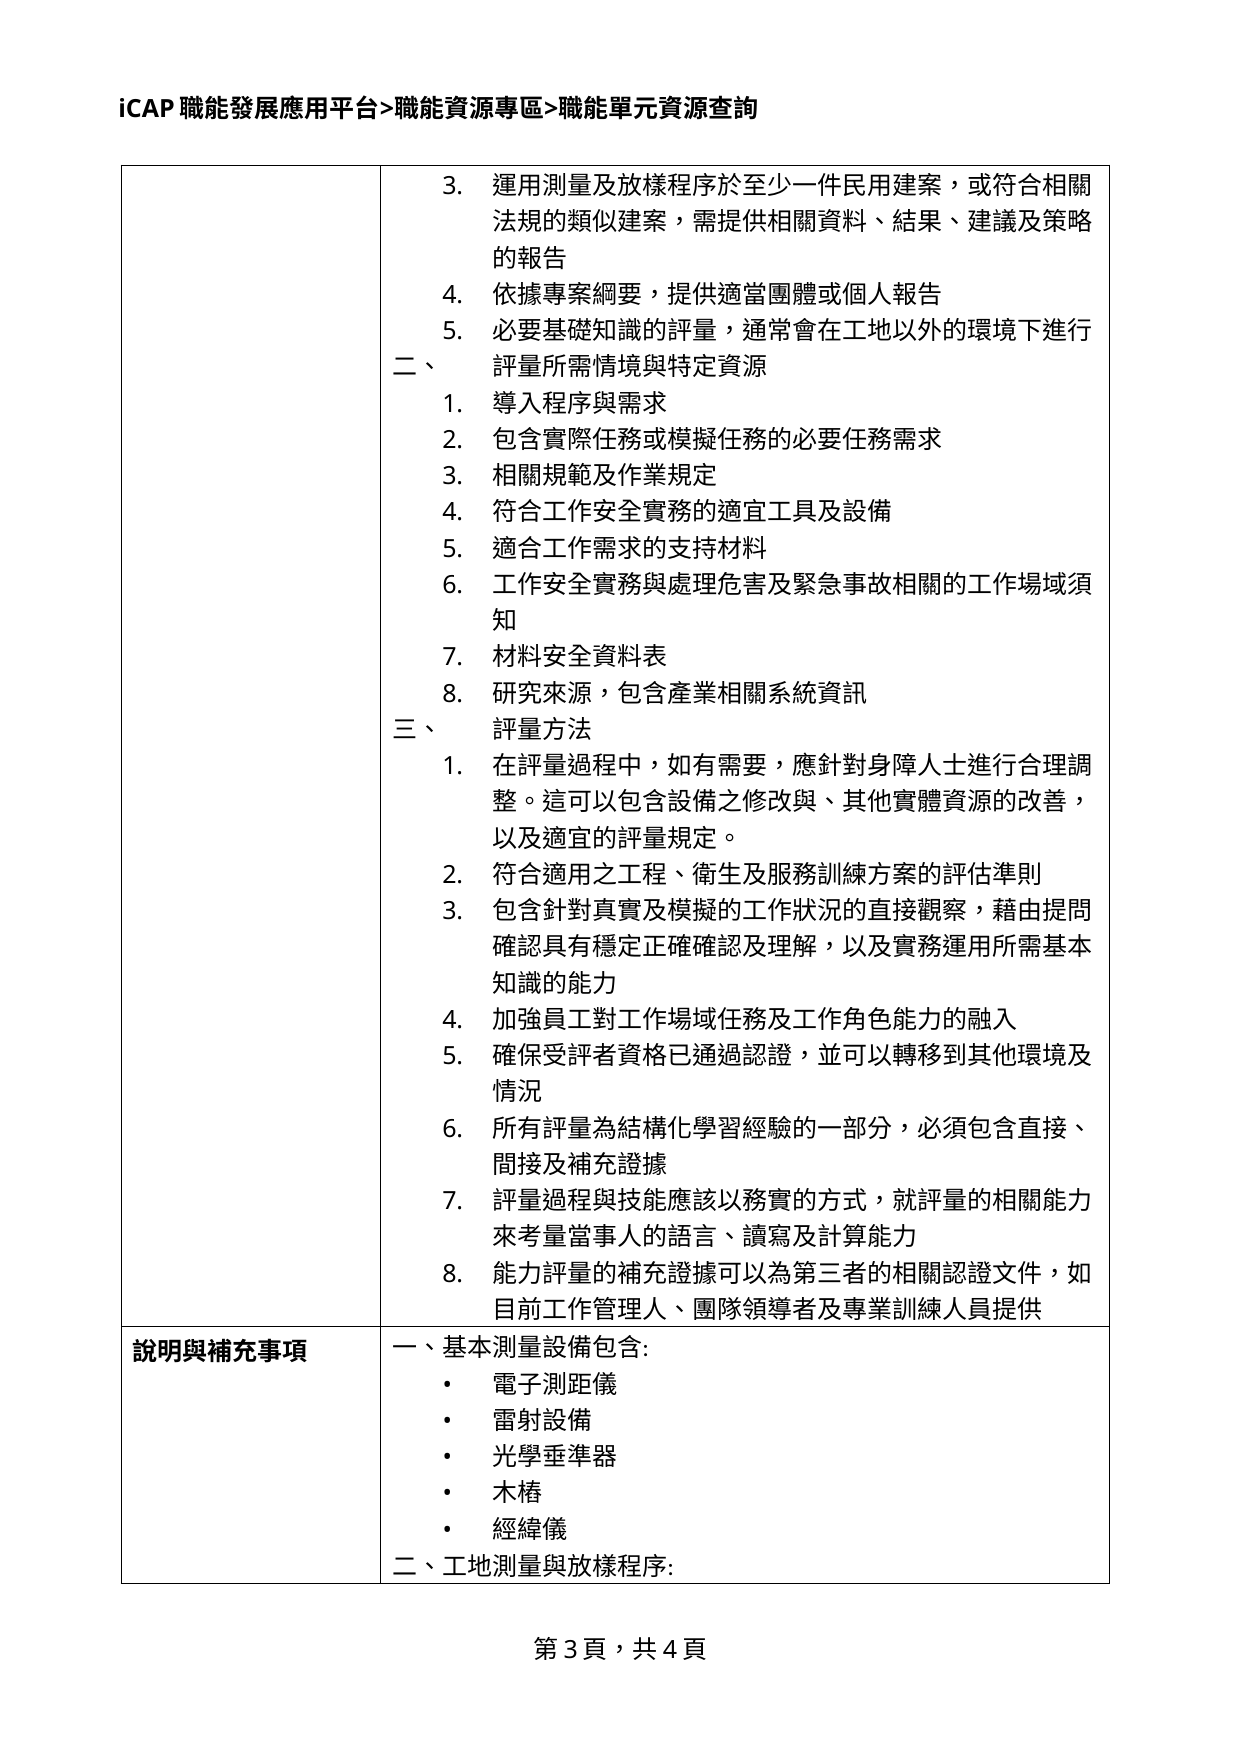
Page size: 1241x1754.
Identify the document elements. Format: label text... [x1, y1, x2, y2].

table_cell [122, 166, 380, 1326]
table_cell 說明與補充事項 [122, 1327, 380, 1583]
table_cell 評量之關鍵面向/能力證明之證據 符合適用工作場域的職業衛生與安全職能法規 運用組織管理政策及程序，包含品質保證需求 運用測量及放樣程序於至少一件民用建案，或符合相關法規的類似建案，需提供相關資料、結果、建議及策略的報告 依據專案綱要，提供適當團體或個人報告 必要基礎知識的評量，通常會在工地以外的環境下進行 評量所需情境與特定資源 導入程序與需求 包含實際任務或模擬任務的必要任務需求 相關規範及作業規定 符合工作安全實務的適宜工具及設備 適合工作需求的支持材料 工作安全實務與處理危害及緊急事故相關的工作場域須知 材料安全資料表 研究來源，包含產業相關系統資訊 評量方法 在評量過程中，如有需要，應針對身障人士進行合理調整。這可以包含設備之修改與、其他實體資源的改善，以及適宜的評量規定。 符合適用之工程、衛生及服務訓練方案的評估準則 包含針對真實及模擬的工作狀況的直接觀察，藉由提問確認具有穩定正確確認及理解，以及實務運用所需基本知識的能力 加強員工對工作場域任務及工作角色能力的融入 確保受評者資格已通過認證，並可以轉移到其他環境及情況 所有評量為結構化學習經驗的一部分，必須包含直接、間接及補充證據 評量過程與技能應該以務實的方式，就評量的相關能力來考量當事人的語言、讀寫及計算能力 能力評量的補充證據可以為第三者的相關認證文件，如目前工作管理人、團隊領導者及專業訓練人員提供 [381, 166, 1109, 1326]
table_cell 基本測量設備包含: 電子測距儀 雷射設備 光學垂準器 木樁 經緯儀 工地測量與放樣程序: 包含國民住宅建築開發案 可能包括商業與產業專案 [381, 1327, 1109, 1583]
